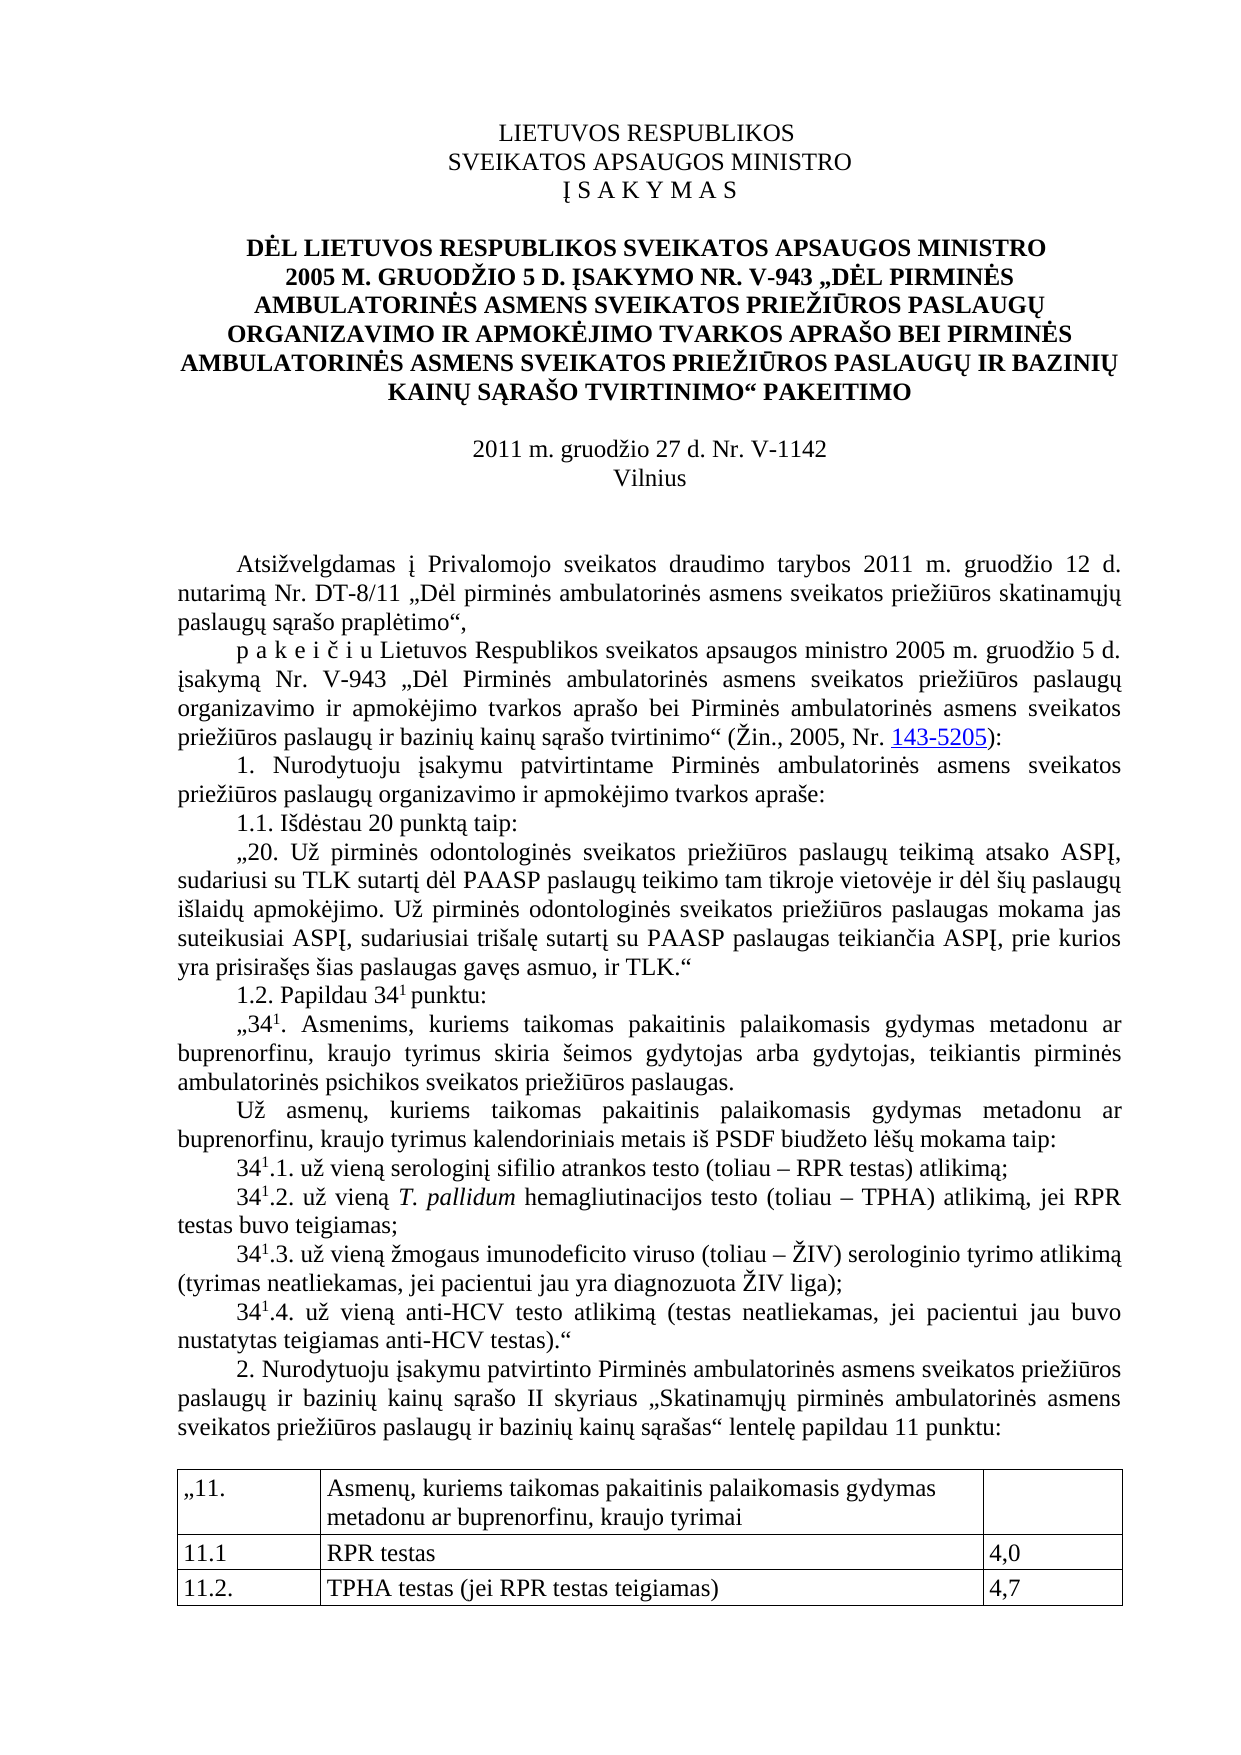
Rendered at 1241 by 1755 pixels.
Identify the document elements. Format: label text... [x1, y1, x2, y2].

text Į S A K Y M A S [177, 176, 1122, 204]
text 341.1. už vieną serologinį sifilio atrankos testo (toliau – RPR testas) atlikimą; [177, 1153, 1122, 1182]
table_cell 11.2. [178, 1570, 320, 1605]
table_cell RPR testas [321, 1535, 983, 1569]
table_cell 4,0 [984, 1535, 1122, 1569]
table_header [984, 1470, 1122, 1534]
table_header „11. [178, 1470, 320, 1534]
text 341.4. už vieną anti-HCV testo atlikimą (testas neatliekamas, jei pacientui jau buvo nustatytas teigiamas anti-HCV testas).“ [177, 1297, 1122, 1354]
text „341. Asmenims, kuriems taikomas pakaitinis palaikomasis gydymas metadonu ar buprenorfinu, kraujo tyrimus skiria šeimos gydytojas arba gydytojas, teikiantis pirminės ambulatorinės psichikos sveikatos priežiūros paslaugas. [177, 1009, 1122, 1096]
text DĖL LIETUVOS RESPUBLIKOS SVEIKATOS APSAUGOS MINISTRO 2005 M. GRUODŽIO 5 D. ĮSAKYMO NR. V-943 „DĖL PIRMINĖS AMBULATORINĖS ASMENS SVEIKATOS PRIEŽIŪROS PASLAUGŲ ORGANIZAVIMO IR APMOKĖJIMO TVARKOS APRAŠO BEI PIRMINĖS AMBULATORINĖS ASMENS SVEIKATOS PRIEŽIŪROS PASLAUGŲ IR BAZINIŲ KAINŲ SĄRAŠO TVIRTINIMO“ PAKEITIMO [177, 233, 1122, 406]
text p a k e i č i u Lietuvos Respublikos sveikatos apsaugos ministro 2005 m. gruodžio 5 d. įsakymą Nr. V-943 „Dėl Pirminės ambulatorinės asmens sveikatos priežiūros paslaugų organizavimo ir apmokėjimo tvarkos aprašo bei Pirminės ambulatorinės asmens sveikatos priežiūros paslaugų ir bazinių kainų sąrašo tvirtinimo“ (Žin., 2005, Nr. 143-5205): [177, 636, 1122, 751]
table_cell 4,7 [984, 1570, 1122, 1605]
text 2. Nurodytuoju įsakymu patvirtinto Pirminės ambulatorinės asmens sveikatos priežiūros paslaugų ir bazinių kainų sąrašo II skyriaus „Skatinamųjų pirminės ambulatorinės asmens sveikatos priežiūros paslaugų ir bazinių kainų sąrašas“ lentelę papildau 11 punktu: [177, 1354, 1122, 1441]
text LIETUVOS RESPUBLIKOS [177, 118, 1122, 147]
text 341.2. už vieną T. pallidum hemagliutinacijos testo (toliau – TPHA) atlikimą, jei RPR testas buvo teigiamas; [177, 1182, 1122, 1239]
table_cell TPHA testas (jei RPR testas teigiamas) [321, 1570, 983, 1605]
table_header Asmenų, kuriems taikomas pakaitinis palaikomasis gydymas metadonu ar buprenorfinu, kraujo tyrimai [321, 1470, 983, 1534]
text Už asmenų, kuriems taikomas pakaitinis palaikomasis gydymas metadonu ar buprenorfinu, kraujo tyrimus kalendoriniais metais iš PSDF biudžeto lėšų mokama taip: [177, 1096, 1122, 1153]
text „20. Už pirminės odontologinės sveikatos priežiūros paslaugų teikimą atsako ASPĮ, sudariusi su TLK sutartį dėl PAASP paslaugų teikimo tam tikroje vietovėje ir dėl šių paslaugų išlaidų apmokėjimo. Už pirminės odontologinės sveikatos priežiūros paslaugas mokama jas suteikusiai ASPĮ, sudariusiai trišalę sutartį su PAASP paslaugas teikiančia ASPĮ, prie kurios yra prisirašęs šias paslaugas gavęs asmuo, ir TLK.“ [177, 837, 1122, 981]
text Vilnius [177, 463, 1122, 492]
text 1. Nurodytuoju įsakymu patvirtintame Pirminės ambulatorinės asmens sveikatos priežiūros paslaugų organizavimo ir apmokėjimo tvarkos apraše: [177, 751, 1122, 808]
text 1.2. Papildau 341 punktu: [177, 981, 1122, 1009]
text SVEIKATOS APSAUGOS MINISTRO [177, 147, 1122, 176]
table_cell 11.1 [178, 1535, 320, 1569]
text 1.1. Išdėstau 20 punktą taip: [177, 808, 1122, 837]
text Atsižvelgdamas į Privalomojo sveikatos draudimo tarybos 2011 m. gruodžio 12 d. nutarimą Nr. DT-8/11 „Dėl pirminės ambulatorinės asmens sveikatos priežiūros skatinamųjų paslaugų sąrašo praplėtimo“, [177, 549, 1122, 636]
text 2011 m. gruodžio 27 d. Nr. V-1142 [177, 434, 1122, 463]
text 341.3. už vieną žmogaus imunodeficito viruso (toliau – ŽIV) serologinio tyrimo atlikimą (tyrimas neatliekamas, jei pacientui jau yra diagnozuota ŽIV liga); [177, 1239, 1122, 1297]
